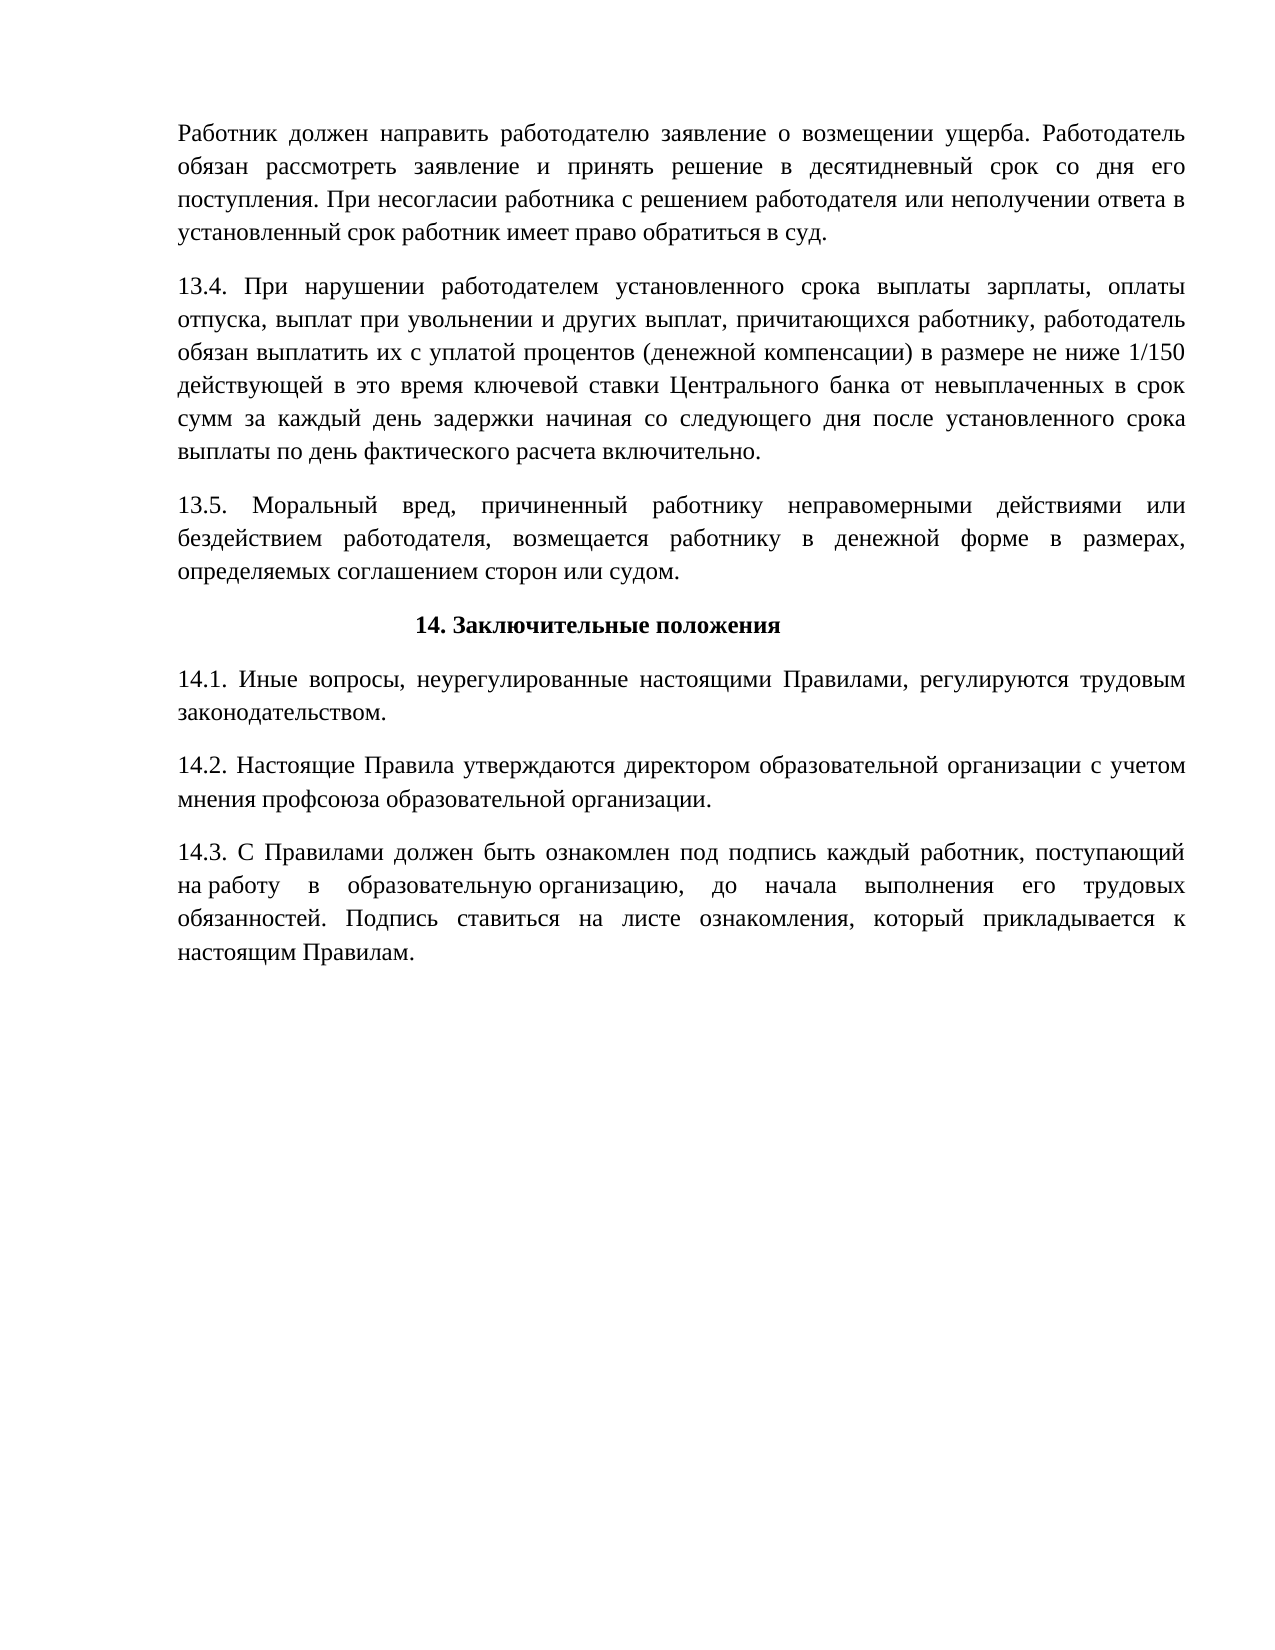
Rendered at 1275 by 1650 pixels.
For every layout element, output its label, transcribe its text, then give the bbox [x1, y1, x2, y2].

text 14.2. Настоящие Правила утверждаются директором образовательной организации с учетом мнения профсоюза образовательной организации. [177, 751, 1186, 812]
text 14.1. Иные вопросы, неурегулированные настоящими Правилами, регулируются трудовым законодательством. [177, 664, 1186, 726]
text Работник должен направить работодателю заявление о возмещении ущерба. Работодатель обязан рассмотреть заявление и принять решение в десятидневный срок со дня его поступления. При несогласии работника с решением работодателя или неполучении ответа в установленный срок работник имеет право обратиться в суд. [177, 118, 1186, 246]
text 13.5. Моральный вред, причиненный работнику неправомерными действиями или бездействием работодателя, возмещается работнику в денежной форме в размерах, определяемых соглашением сторон или судом. [177, 490, 1186, 585]
text 13.4. При нарушении работодателем установленного срока выплаты зарплаты, оплаты отпуска, выплат при увольнении и других выплат, причитающихся работнику, работодатель обязан выплатить их с уплатой процентов (денежной компенсации) в размере не ниже 1/150 действующей в это время ключевой ставки Центрального банка от невыплаченных в срок сумм за каждый день задержки начиная со следующего дня после установленного срока выплаты по день фактического расчета включительно. [177, 271, 1186, 465]
text 14.3. С Правилами должен быть ознакомлен под подпись каждый работник, поступающий на работу в образовательную организацию, до начала выполнения его трудовых обязанностей. Подпись ставиться на листе ознакомления, который прикладывается к настоящим Правилам. [177, 837, 1186, 965]
text 14. Заключительные положения [177, 610, 1186, 639]
